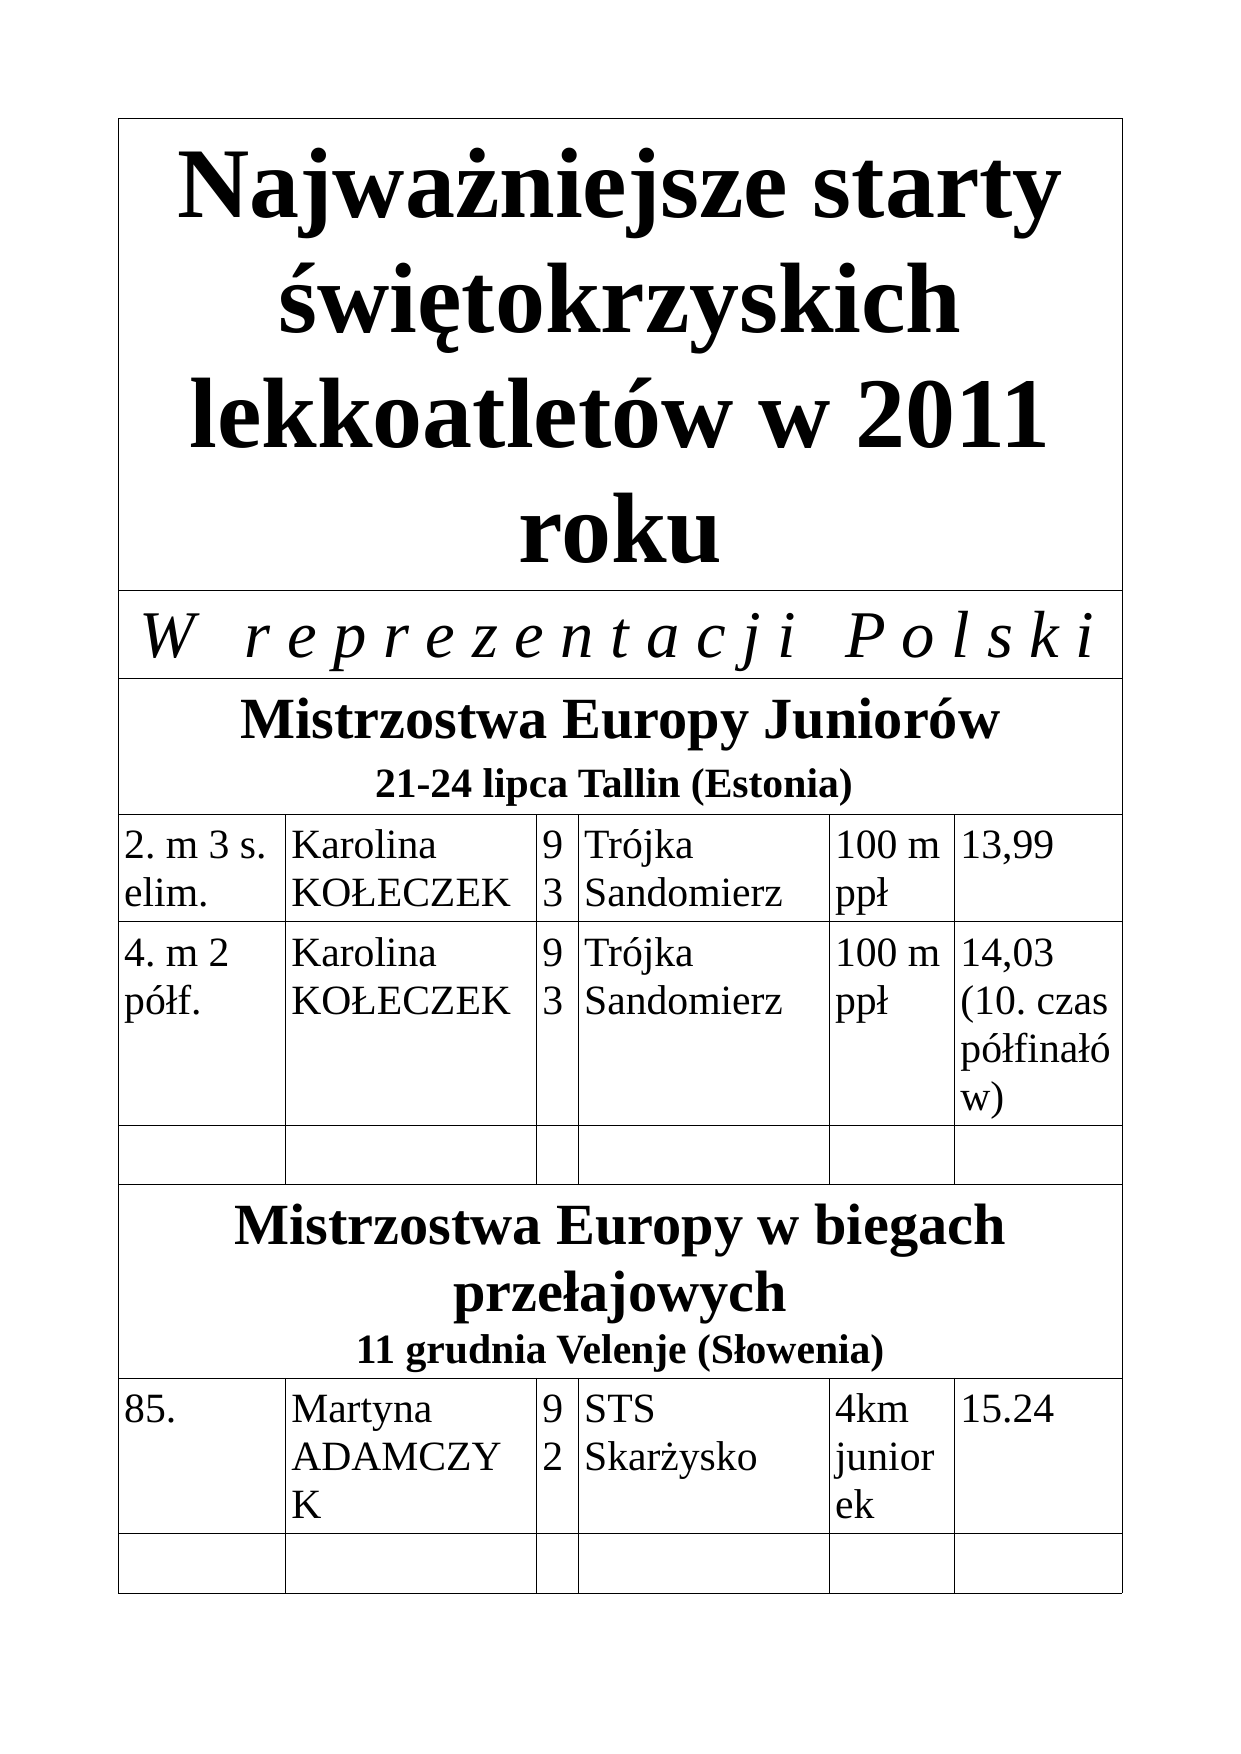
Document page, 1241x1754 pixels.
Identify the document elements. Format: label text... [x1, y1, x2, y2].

table_cell [286, 1534, 536, 1593]
table_cell Karolina KOŁECZEK [286, 922, 536, 1125]
table_cell [955, 1126, 1122, 1184]
table_cell [830, 1534, 954, 1593]
table_cell [579, 1534, 829, 1593]
table_cell 93 [537, 922, 578, 1125]
table_cell [955, 1534, 1122, 1593]
table_cell 2. m 3 s. elim. [119, 815, 285, 921]
table_cell 100 m ppł [830, 922, 954, 1125]
table_cell [579, 1126, 829, 1184]
table_cell Mistrzostwa Europy w biegach przełajowych 11 grudnia Velenje (Słowenia) [119, 1185, 1122, 1378]
table_cell 13,99 [955, 815, 1122, 921]
table_cell 85. [119, 1379, 285, 1533]
table_header Najważniejsze starty świętokrzyskich lekkoatletów w 2011 roku [119, 119, 1122, 590]
table_cell 93 [537, 815, 578, 921]
table_cell 4. m 2 półf. [119, 922, 285, 1125]
table_cell [119, 1126, 285, 1184]
table_cell STS Skarżysko [579, 1379, 829, 1533]
table_cell [119, 1534, 285, 1593]
table_cell 4km juniorek [830, 1379, 954, 1533]
table_cell [830, 1126, 954, 1184]
table_cell W r e p r e z e n t a c j i P o l s k i [119, 591, 1122, 678]
table_cell [537, 1126, 578, 1184]
table_cell [286, 1126, 536, 1184]
table_cell 100 m ppł [830, 815, 954, 921]
table_cell Trójka Sandomierz [579, 815, 829, 921]
table_cell Martyna ADAMCZYK [286, 1379, 536, 1533]
table_cell Mistrzostwa Europy Juniorów 21-24 lipca Tallin (Estonia) [119, 679, 1122, 814]
table_cell 14,03 (10. czas półfinałów) [955, 922, 1122, 1125]
table_cell 92 [537, 1379, 578, 1533]
table_cell Karolina KOŁECZEK [286, 815, 536, 921]
table_cell [537, 1534, 578, 1593]
table_cell 15.24 [955, 1379, 1122, 1533]
table_cell Trójka Sandomierz [579, 922, 829, 1125]
